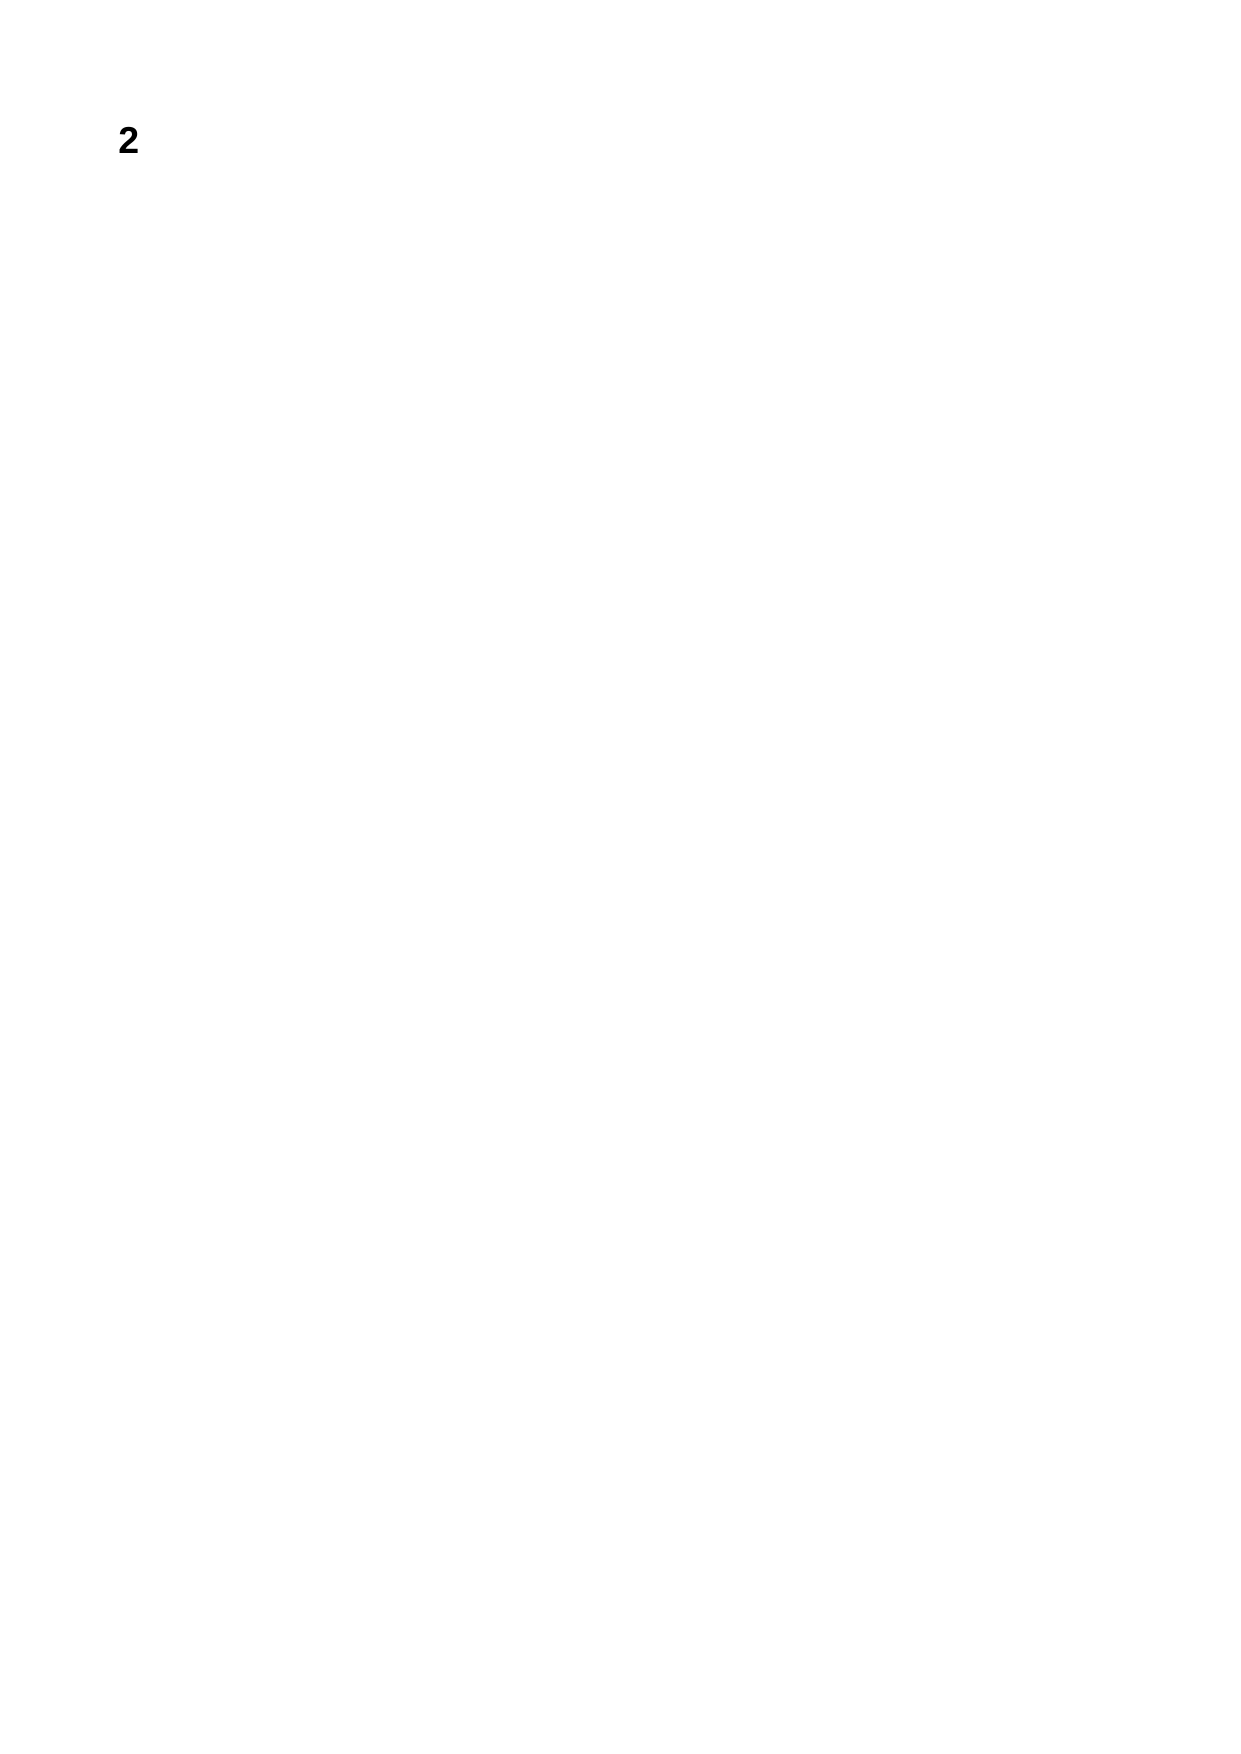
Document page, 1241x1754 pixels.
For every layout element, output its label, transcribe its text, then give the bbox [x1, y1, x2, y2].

text 1 [118, 118, 1122, 161]
